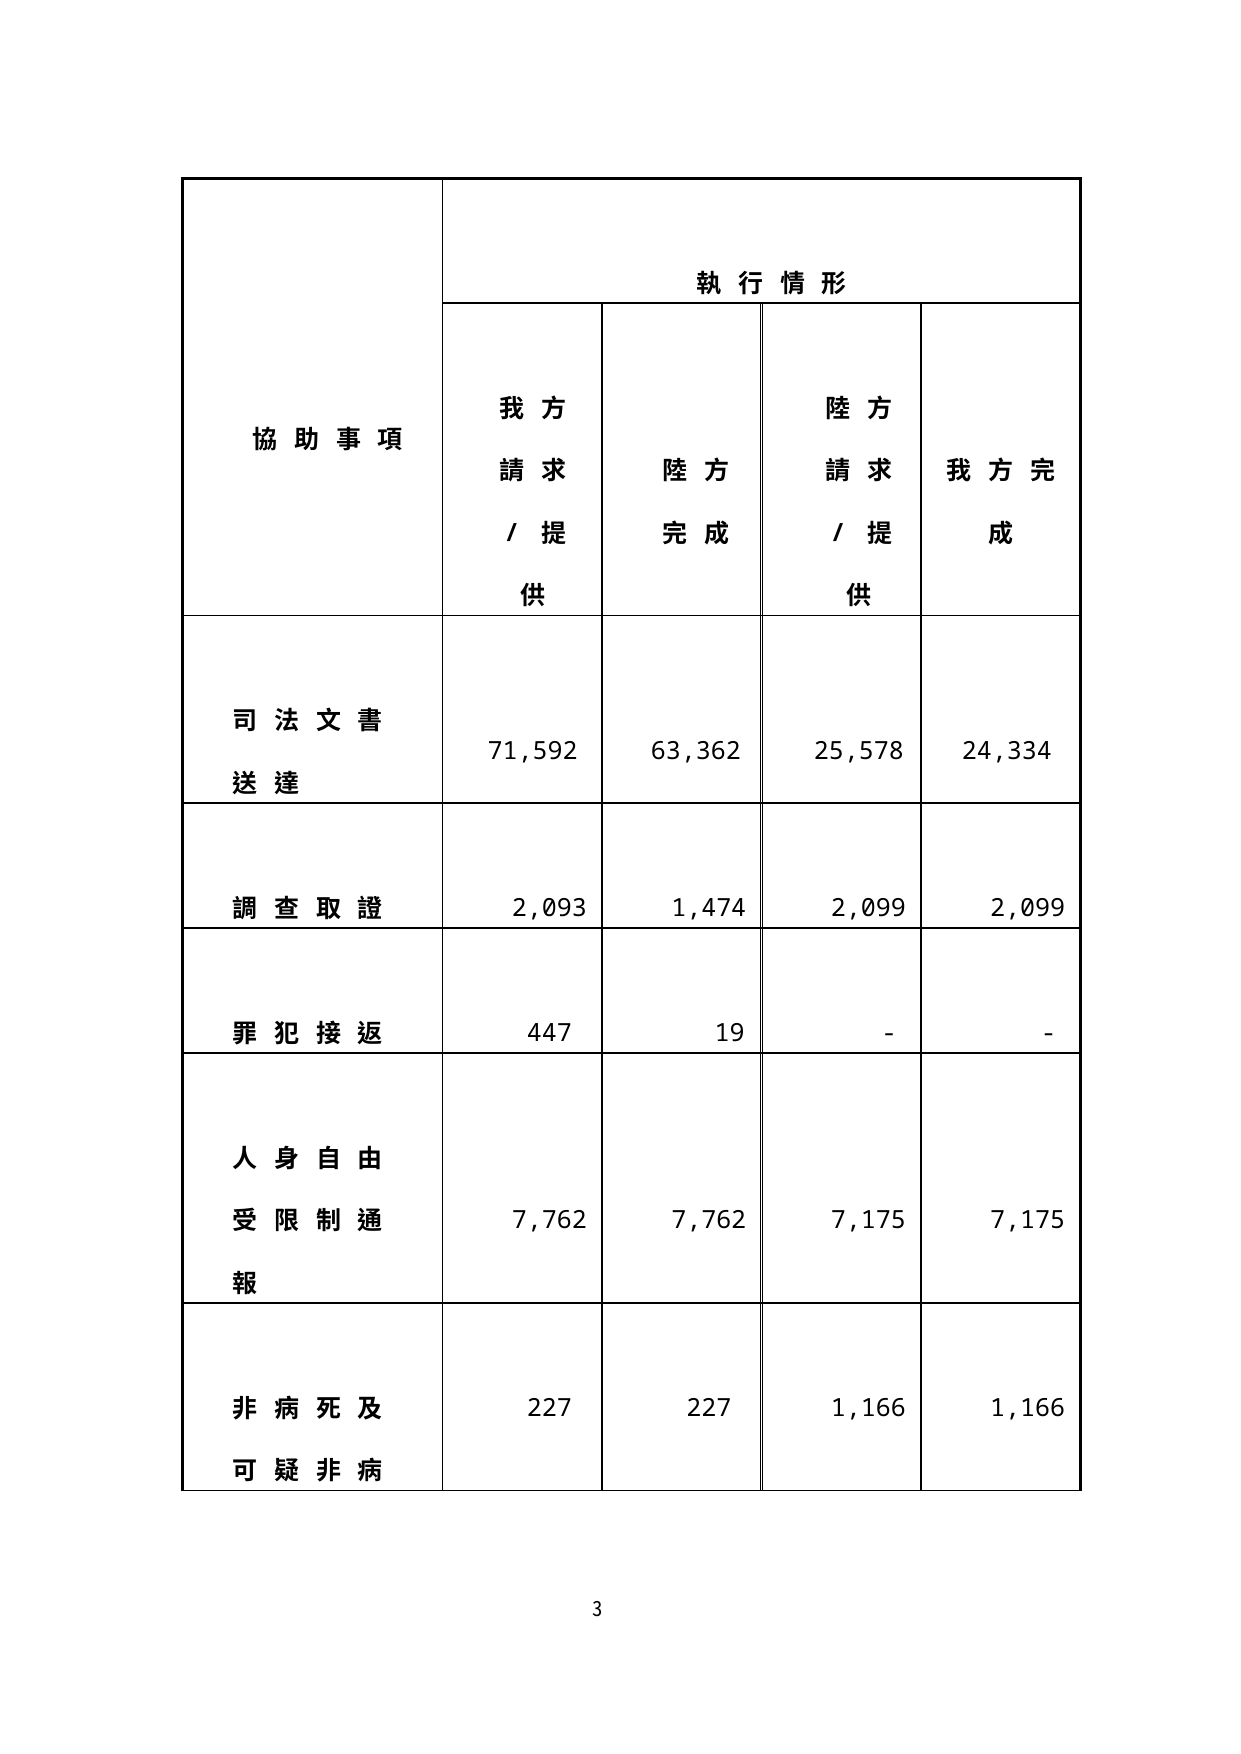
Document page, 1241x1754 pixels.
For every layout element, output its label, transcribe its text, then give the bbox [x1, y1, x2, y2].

table_cell - [922, 929, 1079, 1052]
table_header 執行情形 [443, 180, 1079, 302]
table_cell 我方請求 /提供 [443, 304, 601, 615]
table_cell 調查取證 [184, 804, 442, 927]
table_cell 71,592 [443, 616, 601, 802]
table_cell 非病死及可疑非病 [184, 1304, 442, 1490]
table_header 協助事項 [184, 180, 442, 615]
table_cell 25,578 [763, 616, 920, 802]
table_cell 447 [443, 929, 601, 1052]
table_cell 罪犯接返 [184, 929, 442, 1052]
table_cell 陸方完成 [603, 304, 760, 615]
table_cell 陸方請求 /提供 [763, 304, 920, 615]
table_cell - [763, 929, 920, 1052]
table_cell 2,099 [763, 804, 920, 927]
table_cell 227 [603, 1304, 760, 1490]
table_cell 2,099 [922, 804, 1079, 927]
table_cell 227 [443, 1304, 601, 1490]
table_cell 24,334 [922, 616, 1079, 802]
table_cell 7,762 [603, 1054, 760, 1302]
table_cell 1,166 [763, 1304, 920, 1490]
table_cell 19 [603, 929, 760, 1052]
table_cell 1,474 [603, 804, 760, 927]
table_cell 7,762 [443, 1054, 601, 1302]
table_cell 2,093 [443, 804, 601, 927]
table_cell 7,175 [922, 1054, 1079, 1302]
table_cell 7,175 [763, 1054, 920, 1302]
table_cell 我方完成 [922, 304, 1079, 615]
table_cell 人身自由受限制通報 [184, 1054, 442, 1302]
table_cell 1,166 [922, 1304, 1079, 1490]
table_cell 63,362 [603, 616, 760, 802]
table_cell 司法文書送達 [184, 616, 442, 802]
